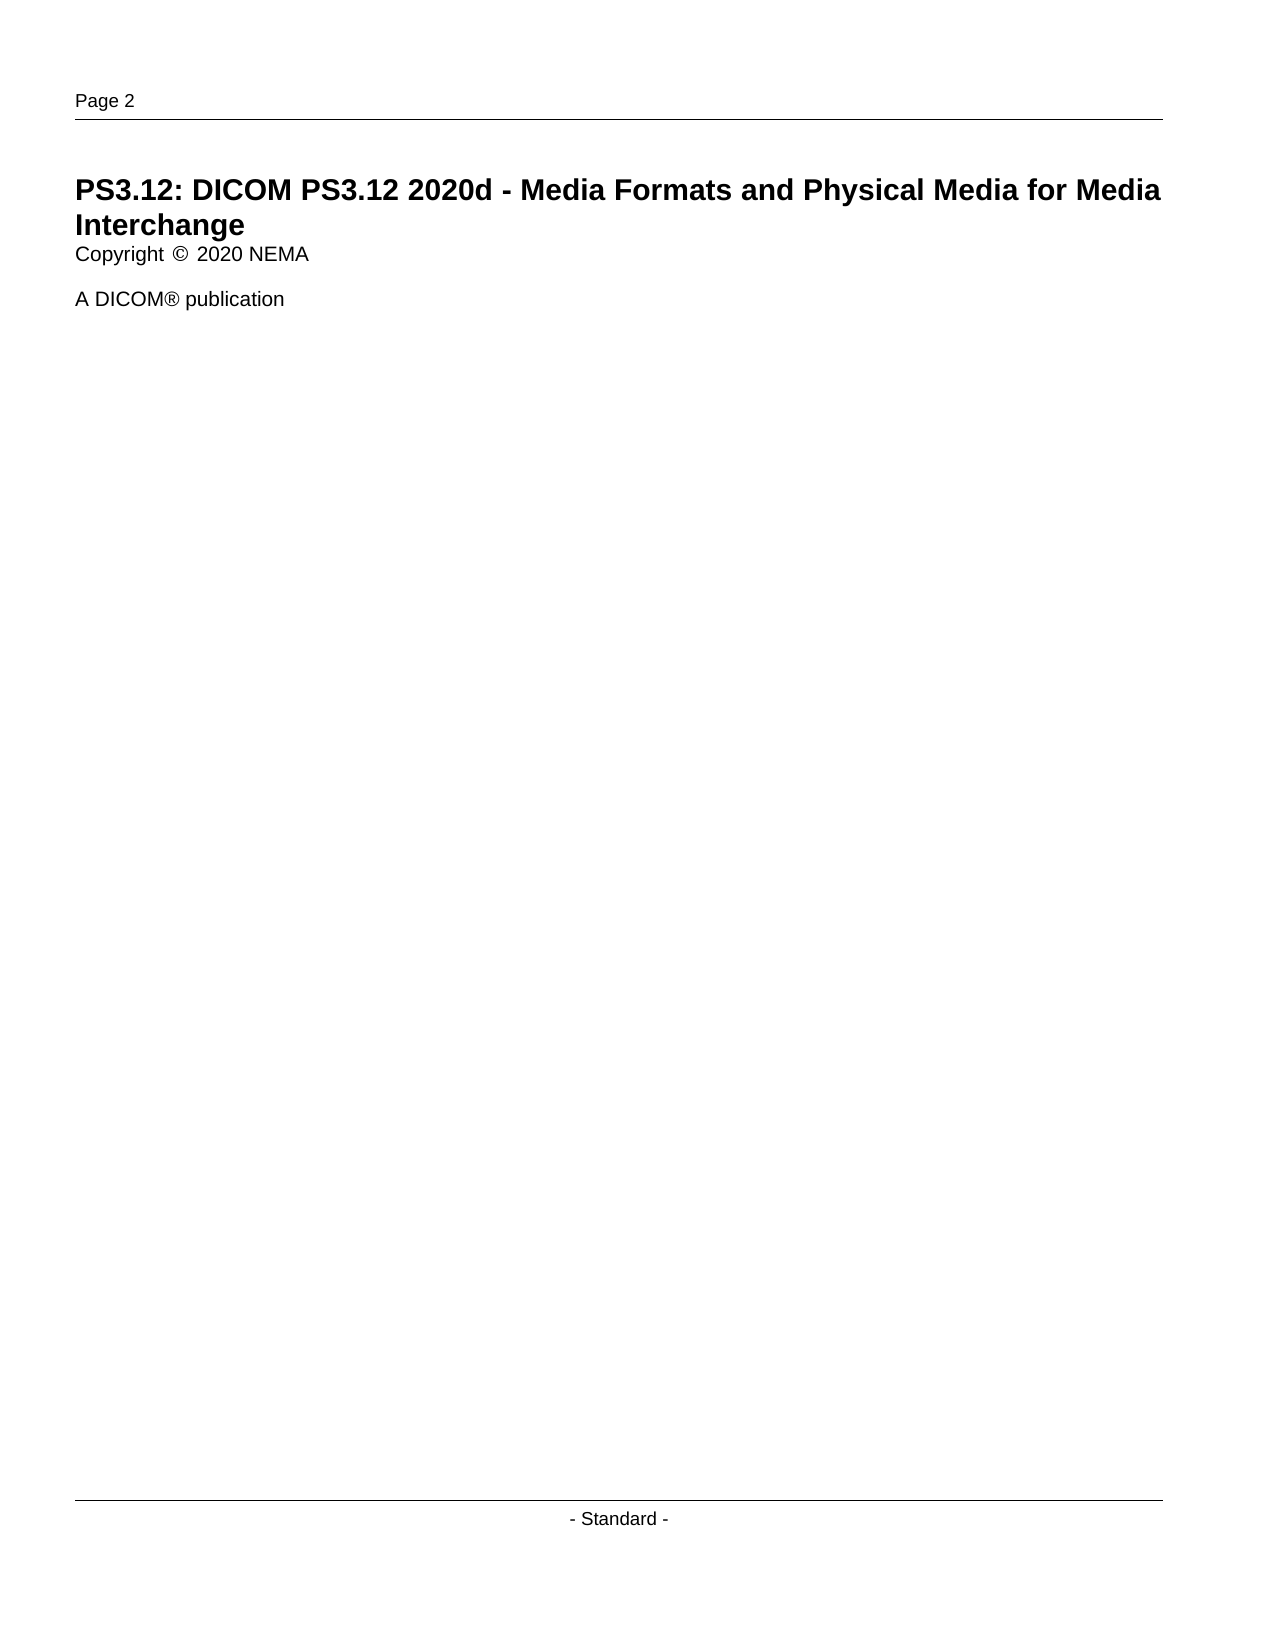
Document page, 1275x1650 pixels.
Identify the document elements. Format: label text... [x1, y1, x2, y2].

text PS3.12: DICOM PS3.12 2020d - Media Formats and Physical Media for Media Interchange [75, 172, 1162, 242]
text A DICOM® publication [75, 287, 1162, 311]
text Copyright © 2020 NEMA [75, 242, 1162, 266]
